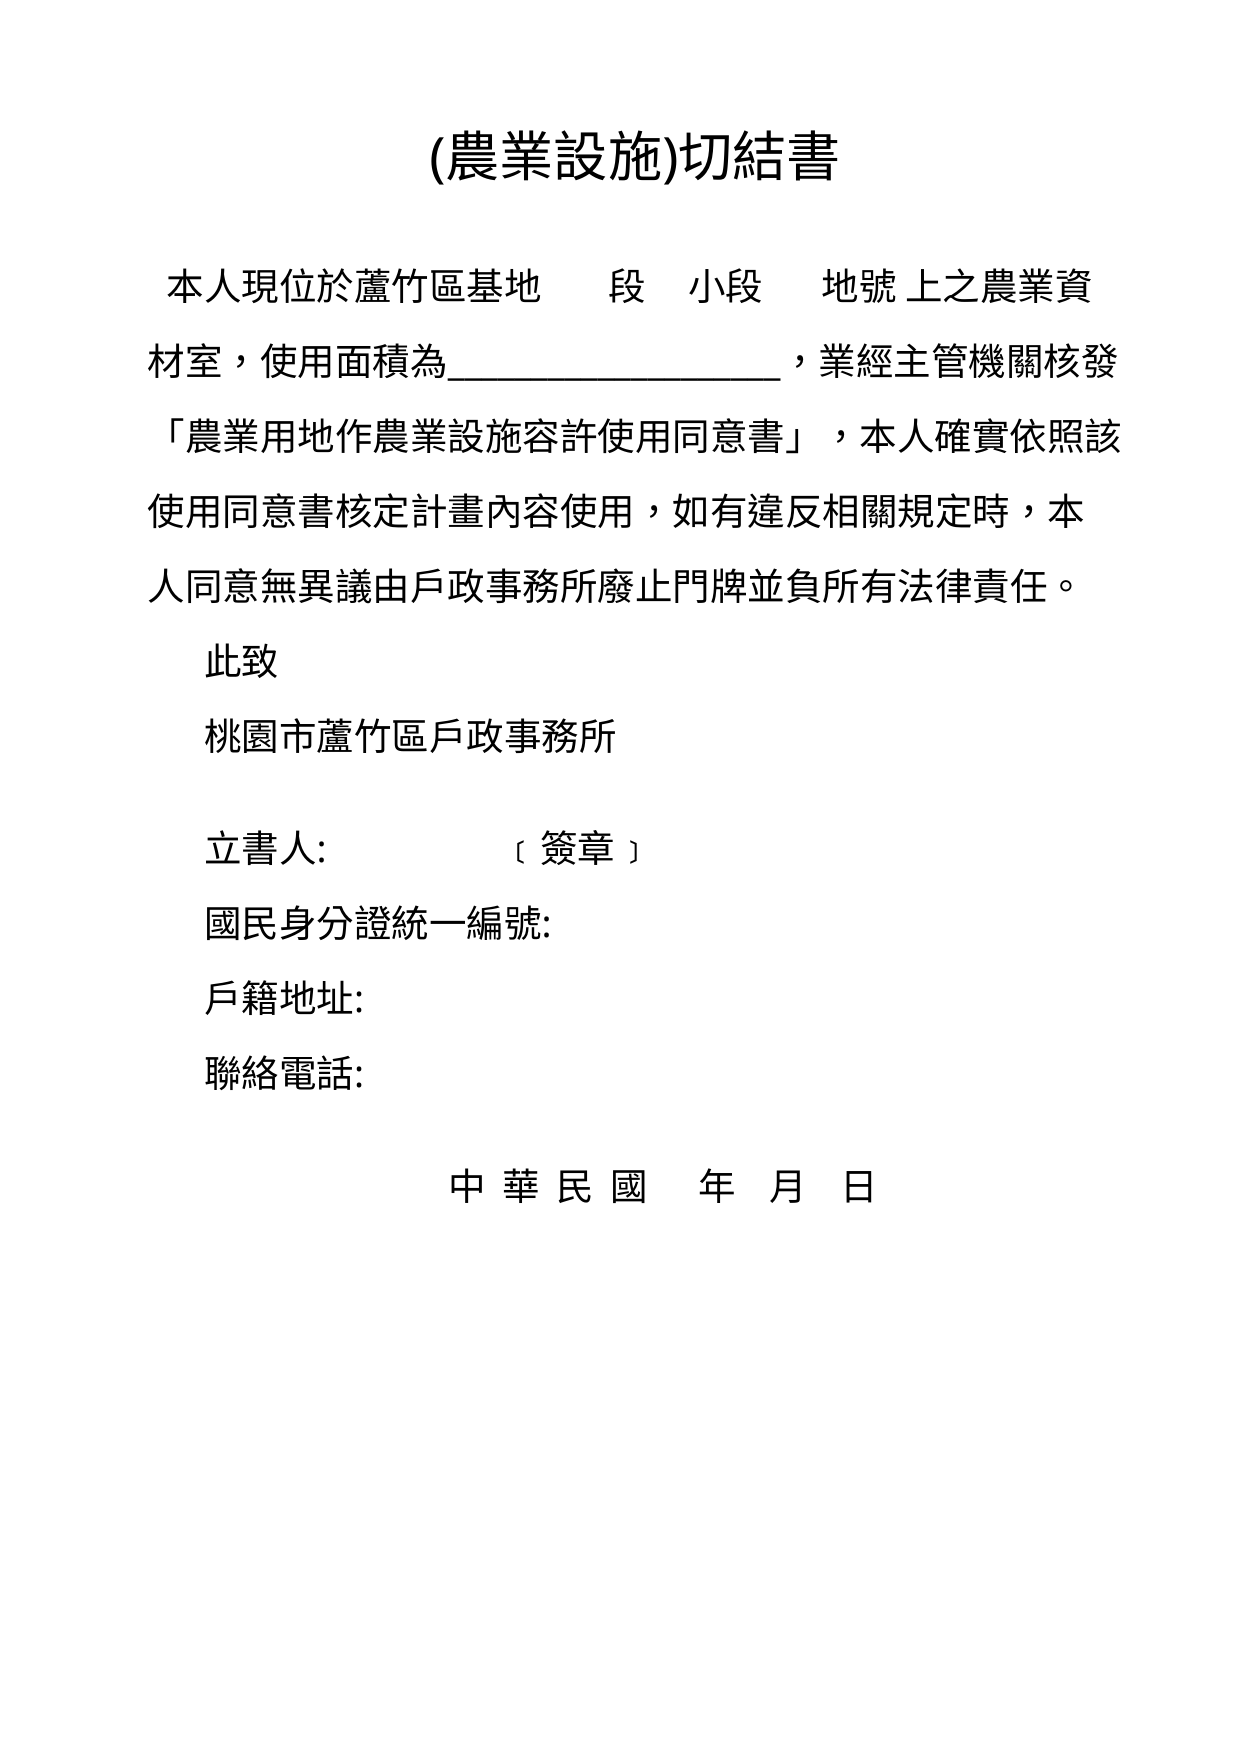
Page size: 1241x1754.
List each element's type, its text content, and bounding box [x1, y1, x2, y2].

text 桃園市蘆竹區戶政事務所 [148, 696, 1122, 771]
text 戶籍地址: [148, 959, 1122, 1034]
text (農業設施)切結書 [148, 96, 1122, 209]
text 此致 [148, 621, 1122, 696]
text 立書人: ﹝簽章﹞ [148, 809, 1122, 884]
text 本人現位於蘆竹區基地 段 小段 地號 上之農業資材室，使用面積為____________________，業經主管機關核發「農業用地作農業設施容許使用同意書」，本人確實依照該使用同意書核定計畫內容使用，如有違反相關規定時，本人同意無異議由戶政事務所廢止門牌並負所有法律責任。 [148, 246, 1122, 621]
text 國民身分證統一編號: [148, 884, 1122, 959]
text 聯絡電話: [148, 1034, 1122, 1109]
text 中 華 民 國 年 月 日 [148, 1146, 1122, 1221]
